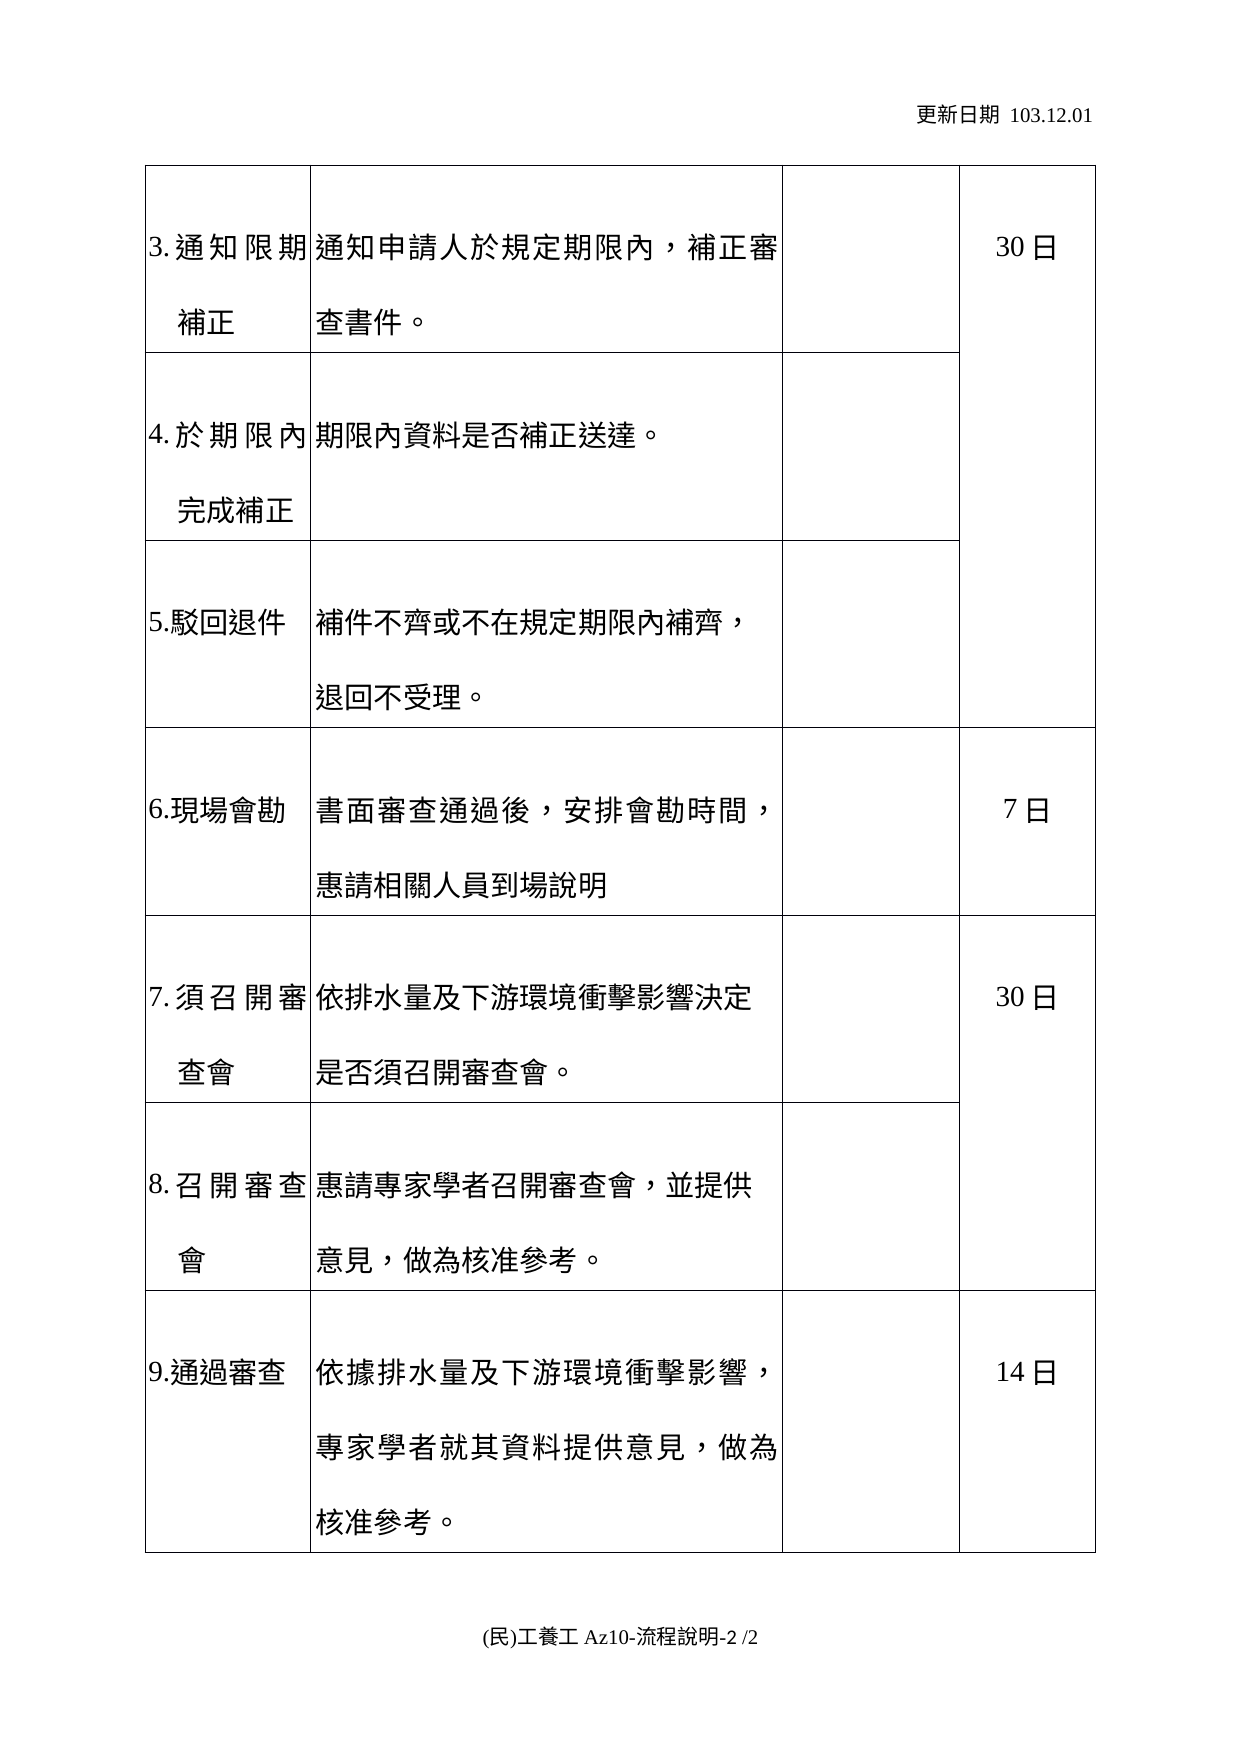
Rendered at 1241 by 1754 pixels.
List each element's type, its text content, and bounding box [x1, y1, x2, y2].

table_cell [783, 1291, 959, 1552]
table_cell 30日 [960, 166, 1095, 727]
table_cell [783, 1103, 959, 1289]
table_cell 書面審查通過後，安排會勘時間，惠請相關人員到場說明 [311, 728, 782, 914]
table_cell 通知申請人於規定期限內，補正審查書件。 [311, 166, 782, 352]
table_cell 7日 [960, 728, 1095, 914]
table_cell 惠請專家學者召開審查會，並提供意見，做為核准參考。 [311, 1103, 782, 1289]
table_cell 依排水量及下游環境衝擊影響決定是否須召開審查會。 [311, 916, 782, 1102]
table_cell [783, 353, 959, 539]
table_cell 30日 [960, 916, 1095, 1289]
table_cell 3.通知限期補正 [146, 166, 310, 352]
table_cell 5.駁回退件 [146, 541, 310, 727]
table_cell [783, 916, 959, 1102]
table_cell [783, 541, 959, 727]
table_cell 14日 [960, 1291, 1095, 1552]
table_cell 補件不齊或不在規定期限內補齊，退回不受理。 [311, 541, 782, 727]
table_cell [783, 728, 959, 914]
table_cell 8.召開審查會 [146, 1103, 310, 1289]
table_cell 依據排水量及下游環境衝擊影響，專家學者就其資料提供意見，做為核准參考。 [311, 1291, 782, 1552]
table_cell 7.須召開審查會 [146, 916, 310, 1102]
table_cell 4.於期限內完成補正 [146, 353, 310, 539]
table_cell 6.現場會勘 [146, 728, 310, 914]
table_cell 9.通過審查 [146, 1291, 310, 1552]
table_cell [783, 166, 959, 352]
table_cell 期限內資料是否補正送達。 [311, 353, 782, 539]
